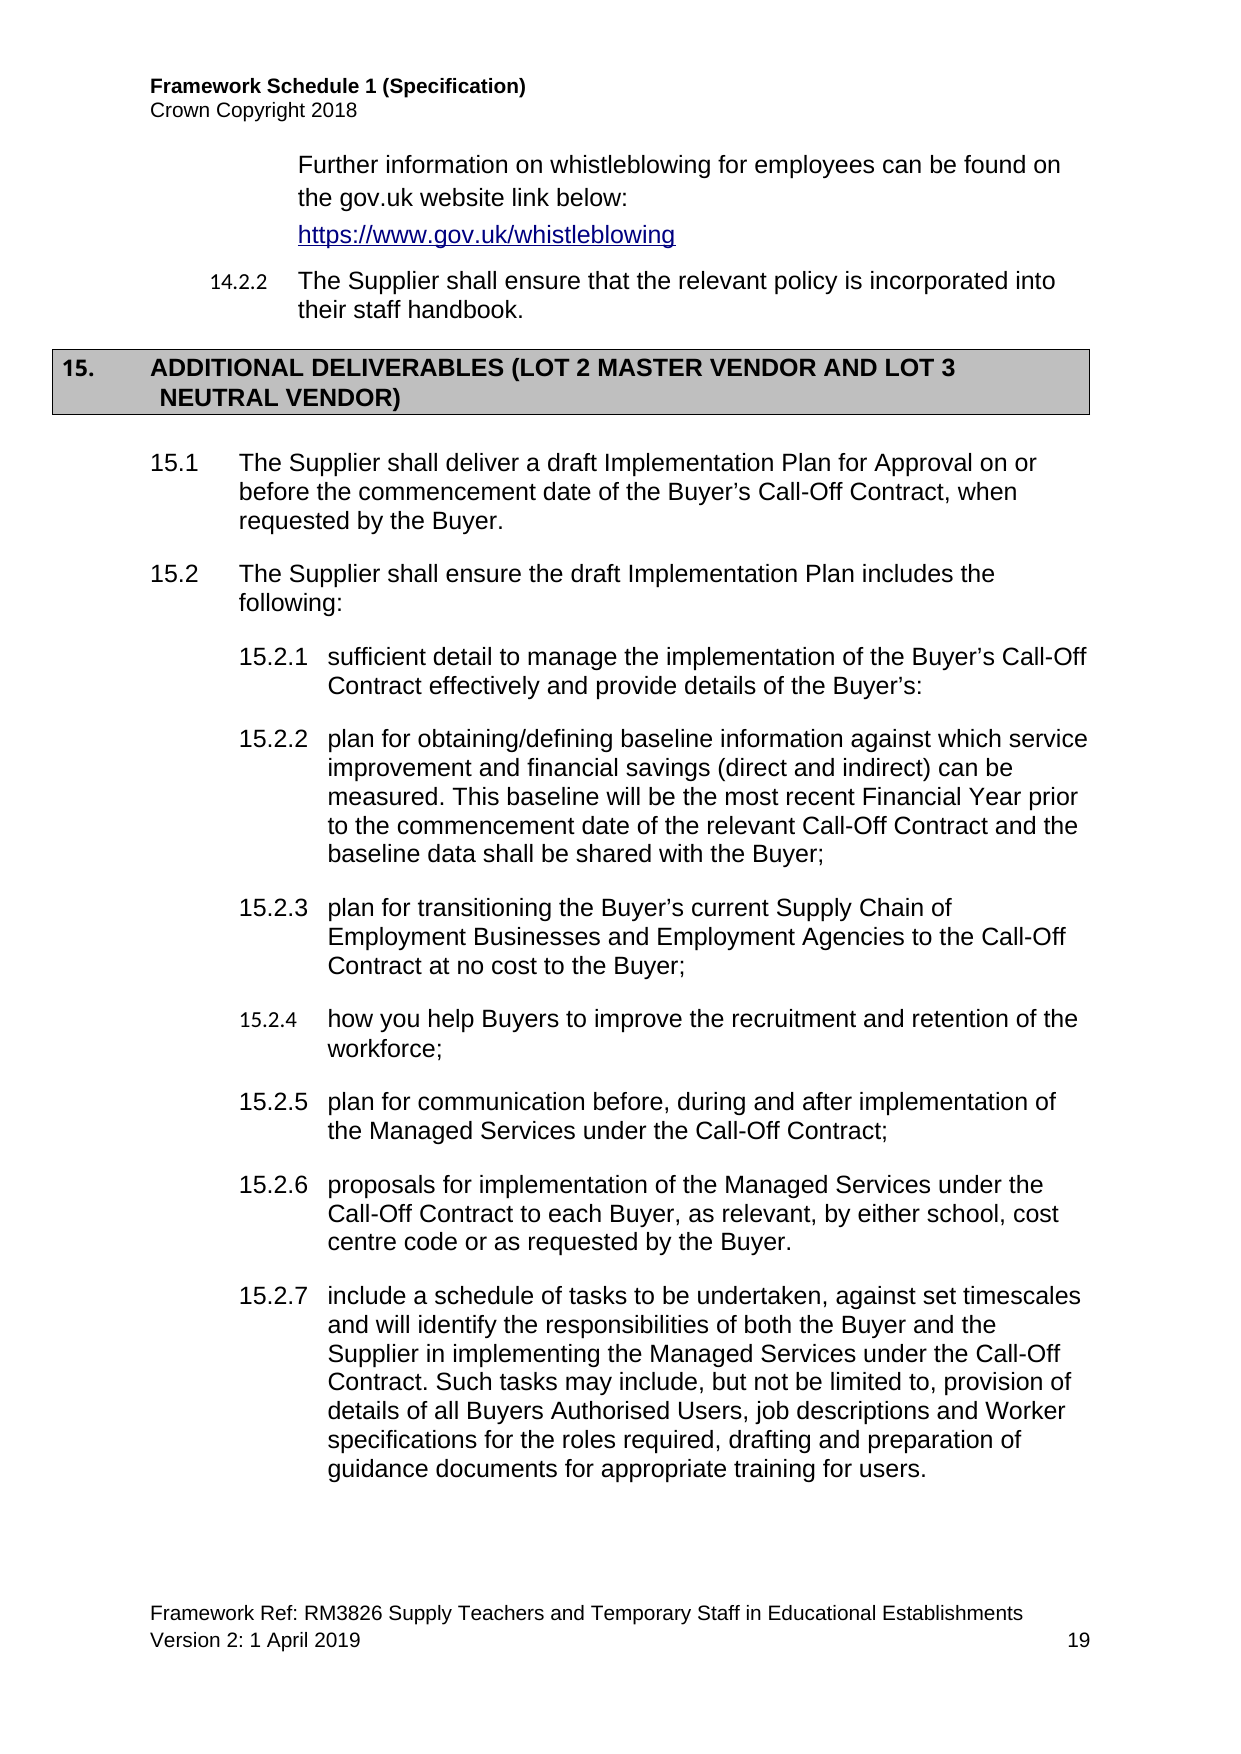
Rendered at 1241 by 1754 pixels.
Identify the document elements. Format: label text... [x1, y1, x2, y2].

list how you help Buyers to improve the recruitment and retention of the workforce; [239, 1004, 1090, 1062]
list plan for communication before, during and after implementation of the Managed Services under the Call-Off Contract; [239, 1087, 1090, 1145]
list proposals for implementation of the Managed Services under the Call-Off Contract to each Buyer, as relevant, by either school, cost centre code or as requested by the Buyer. [239, 1170, 1090, 1256]
list include a schedule of tasks to be undertaken, against set timescales and will identify the responsibilities of both the Buyer and the Supplier in implementing the Managed Services under the Call-Off Contract. Such tasks may include, but not be limited to, provision of details of all Buyers Authorised Users, job descriptions and Worker specifications for the roles required, drafting and preparation of guidance documents for appropriate training for users. [239, 1281, 1090, 1482]
subtitle https://www.gov.uk/whistleblowing [298, 220, 1090, 249]
list The Supplier shall deliver a draft Implementation Plan for Approval on or before the commencement date of the Buyer’s Call-Off Contract, when requested by the Buyer. [150, 448, 1090, 534]
list plan for obtaining/defining baseline information against which service improvement and financial savings (direct and indirect) can be measured. This baseline will be the most recent Financial Year prior to the commencement date of the relevant Call-Off Contract and the baseline data shall be shared with the Buyer; [239, 724, 1090, 868]
list sufficient detail to manage the implementation of the Buyer’s Call-Off Contract effectively and provide details of the Buyer’s: [239, 642, 1090, 699]
list plan for transitioning the Buyer’s current Supply Chain of Employment Businesses and Employment Agencies to the Call-Off Contract at no cost to the Buyer; [239, 893, 1090, 979]
subtitle Further information on whistleblowing for employees can be found on the gov.uk website link below: [298, 150, 1090, 212]
list The Supplier shall ensure the draft Implementation Plan includes the following: [150, 559, 1090, 617]
list The Supplier shall ensure that the relevant policy is incorporated into their staff handbook. [209, 266, 1090, 324]
subtitle ADDITIONAL DELIVERABLES (Lot 2 Master Vendor and Lot 3 Neutral Vendor) [53, 350, 1089, 414]
